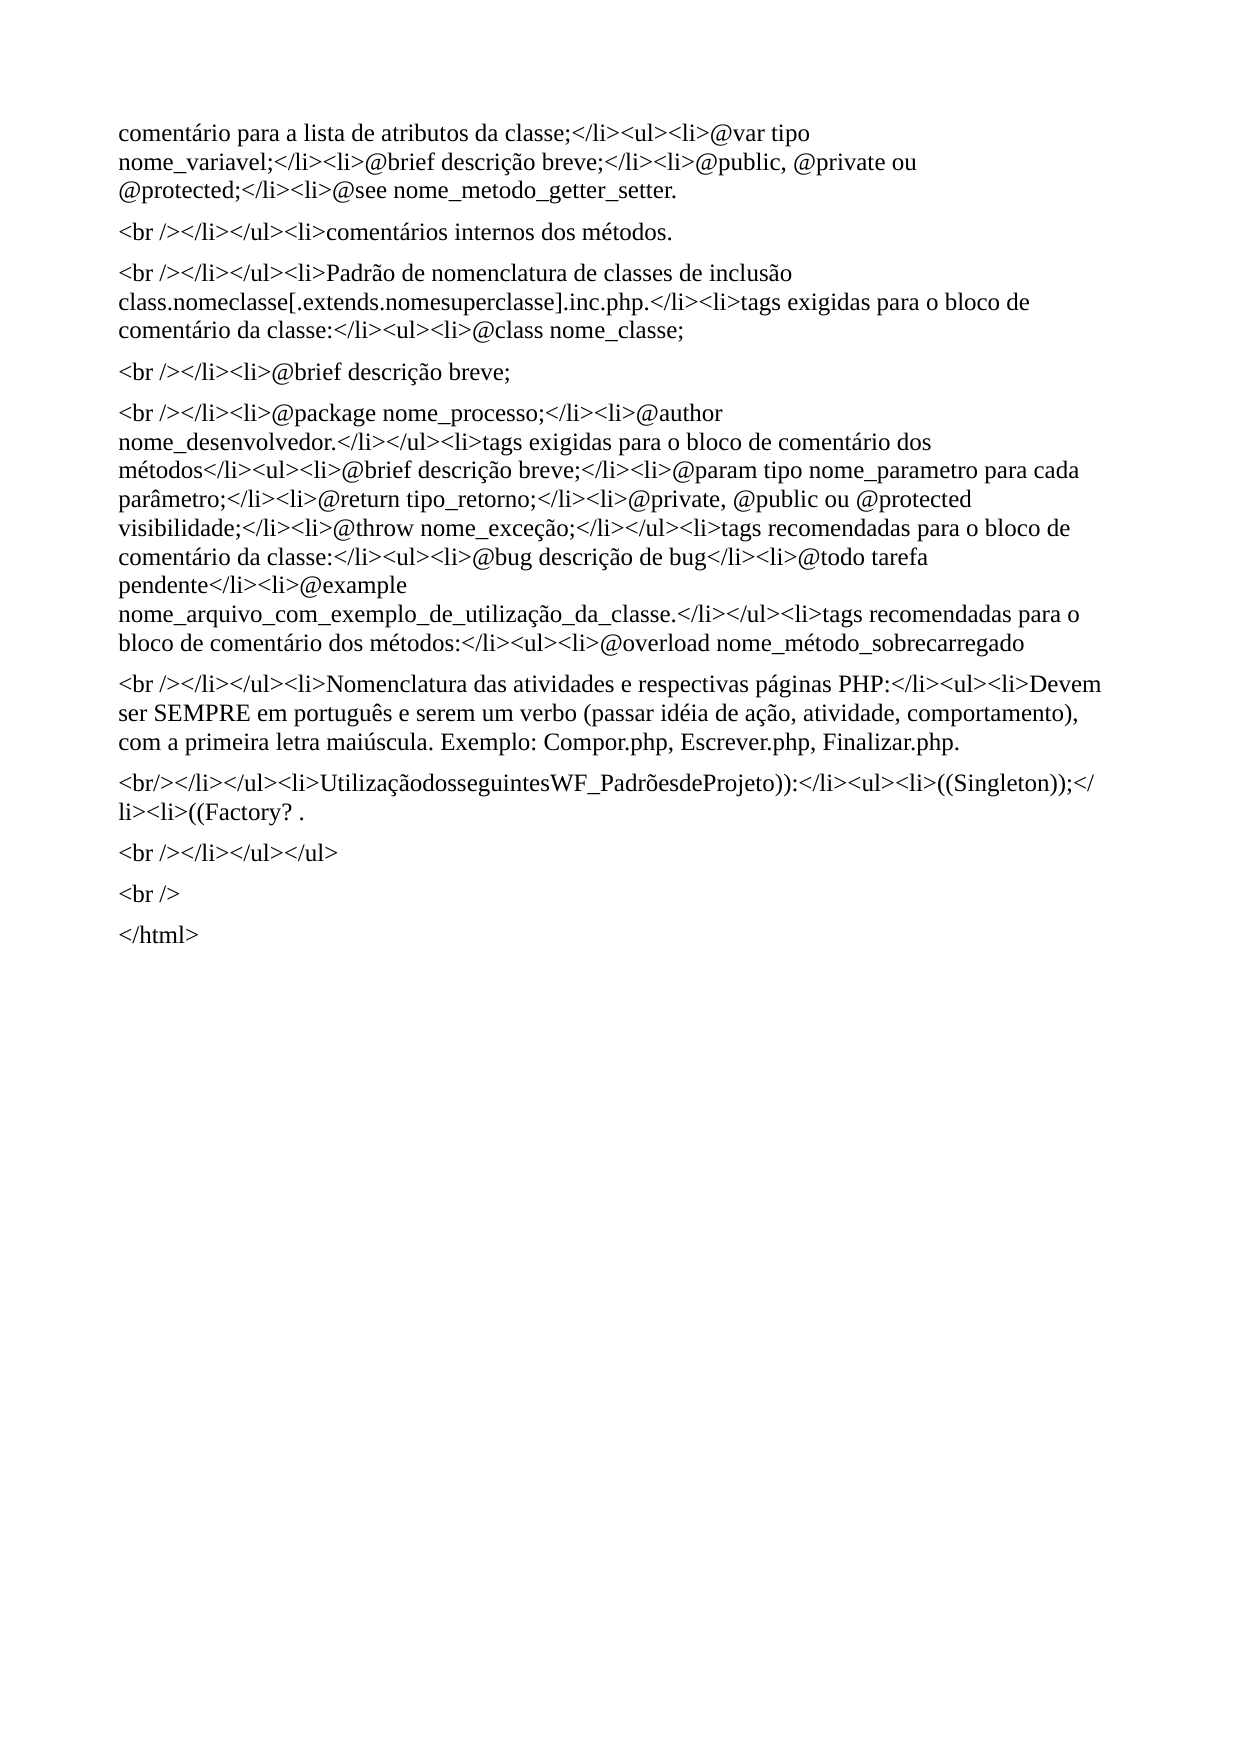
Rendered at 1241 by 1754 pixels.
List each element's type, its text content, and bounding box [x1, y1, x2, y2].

text <br /></li><li>@brief descrição breve; [118, 357, 1122, 386]
text <br /></li></ul><li>Padrão de nomenclatura de classes de inclusão class.nomeclasse[.extends.nomesuperclasse].inc.php.</li><li>tags exigidas para o bloco de comentário da classe:</li><ul><li>@class nome_classe; [118, 258, 1122, 344]
text <br/></li></ul><li>UtilizaçãodosseguintesWF_PadrõesdeProjeto)):</li><ul><li>((Singleton));</li><li>((Factory? . [118, 768, 1122, 826]
text </html> [118, 921, 1122, 949]
text <br /></li></ul></ul> [118, 838, 1122, 867]
text <br /></li></ul><li>Nomenclatura das atividades e respectivas páginas PHP:</li><ul><li>Devem ser SEMPRE em português e serem um verbo (passar idéia de ação, atividade, comportamento), com a primeira letra maiúscula. Exemplo: Compor.php, Escrever.php, Finalizar.php. [118, 669, 1122, 756]
text <br /></li><li>@package nome_processo;</li><li>@author nome_desenvolvedor.</li></ul><li>tags exigidas para o bloco de comentário dos métodos</li><ul><li>@brief descrição breve;</li><li>@param tipo nome_parametro para cada parâmetro;</li><li>@return tipo_retorno;</li><li>@private, @public ou @protected visibilidade;</li><li>@throw nome_exceção;</li></ul><li>tags recomendadas para o bloco de comentário da classe:</li><ul><li>@bug descrição de bug</li><li>@todo tarefa pendente</li><li>@example nome_arquivo_com_exemplo_de_utilização_da_classe.</li></ul><li>tags recomendadas para o bloco de comentário dos métodos:</li><ul><li>@overload nome_método_sobrecarregado [118, 398, 1122, 657]
text <br /> [118, 879, 1122, 908]
text comentário para a lista de atributos da classe;</li><ul><li>@var tipo nome_variavel;</li><li>@brief descrição breve;</li><li>@public, @private ou @protected;</li><li>@see nome_metodo_getter_setter. [118, 118, 1122, 204]
text <br /></li></ul><li>comentários internos dos métodos. [118, 217, 1122, 246]
